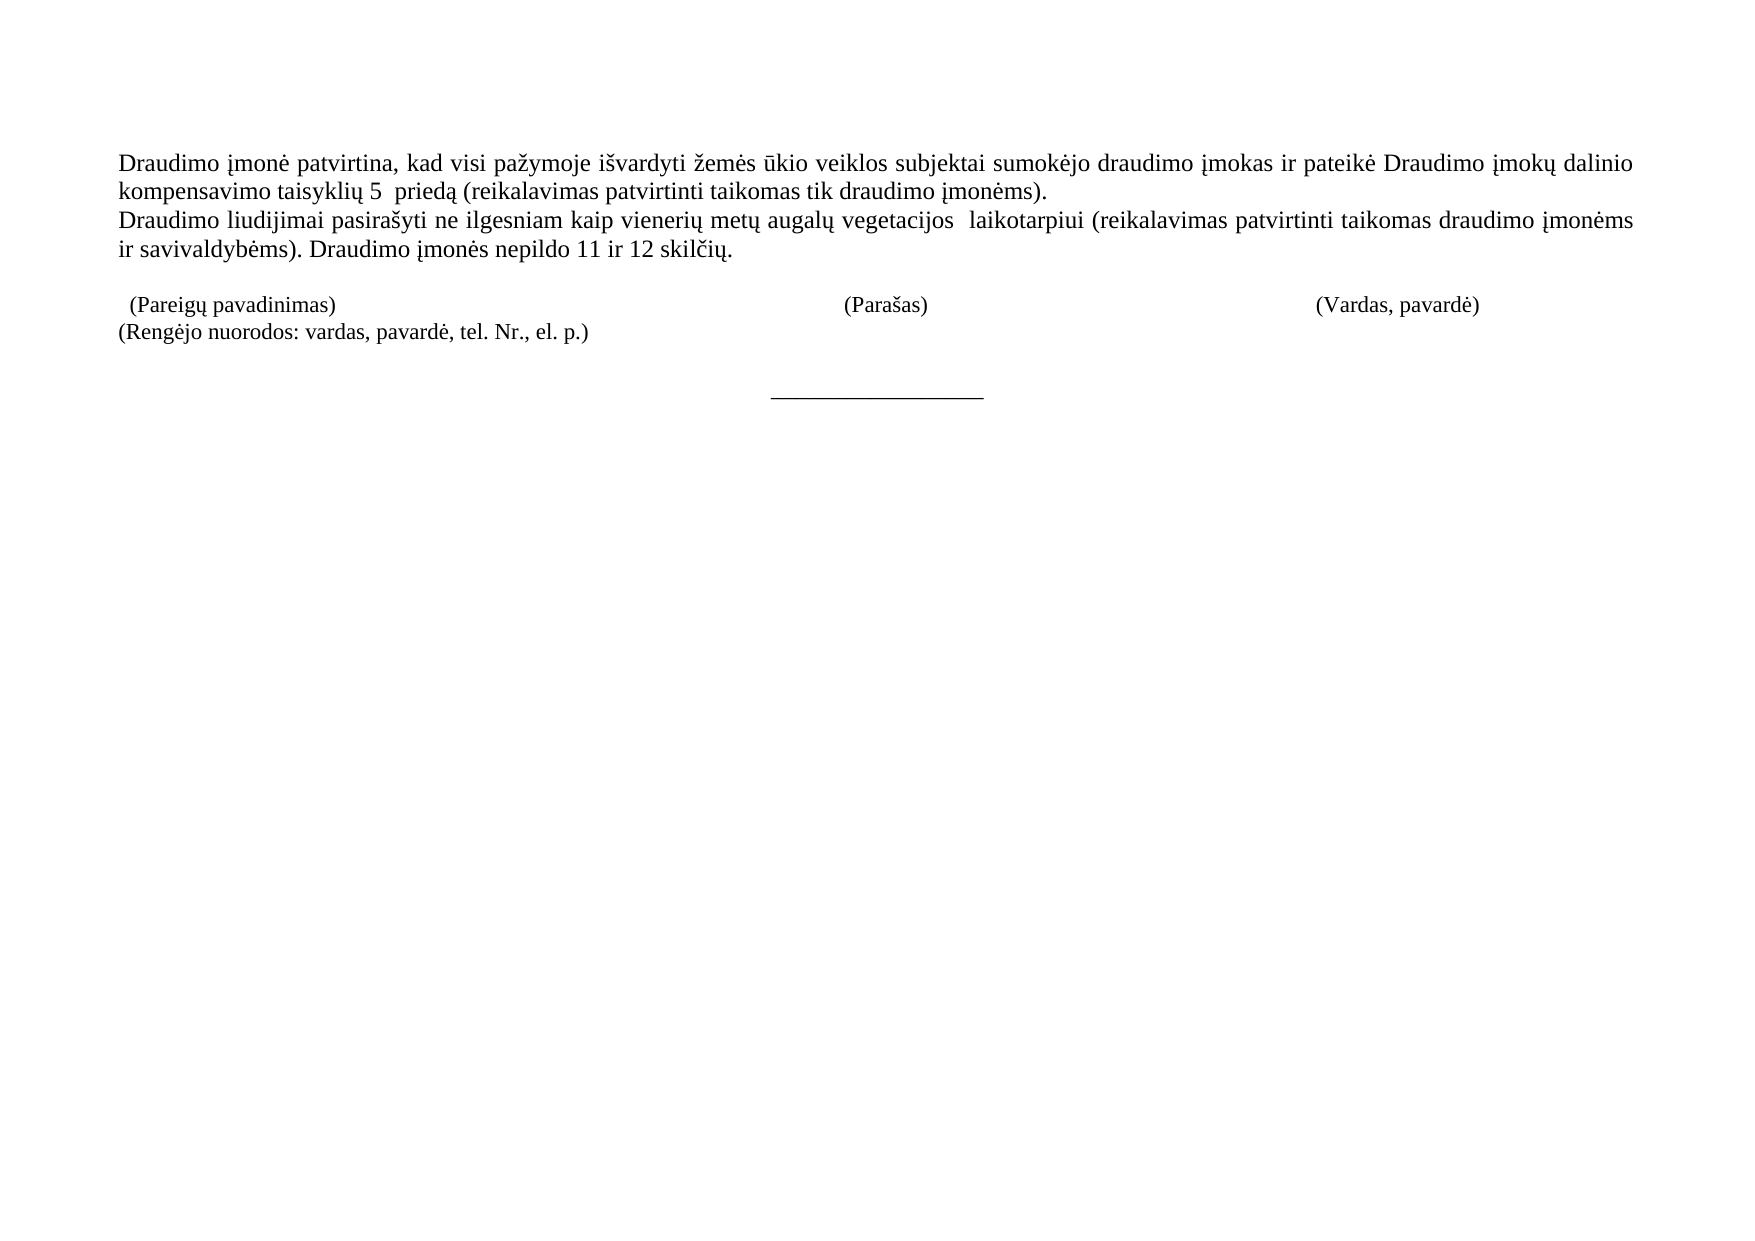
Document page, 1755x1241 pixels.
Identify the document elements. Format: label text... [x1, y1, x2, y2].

table_header (Parašas) [630, 291, 1142, 318]
text (Rengėjo nuorodos: vardas, pavardė, tel. Nr., el. p.) [118, 318, 1636, 344]
table_header (Pareigų pavadinimas) [118, 291, 630, 318]
table_header (Vardas, pavardė) [1142, 291, 1653, 318]
text Draudimo įmonė patvirtina, kad visi pažymoje išvardyti žemės ūkio veiklos subjektai sumokėjo draudimo įmokas ir pateikė Draudimo įmokų dalinio kompensavimo taisyklių 5 priedą (reikalavimas patvirtinti taikomas tik draudimo įmonėms). [118, 148, 1636, 205]
text Draudimo liudijimai pasirašyti ne ilgesniam kaip vienerių metų augalų vegetacijos laikotarpiui (reikalavimas patvirtinti taikomas draudimo įmonėms ir savivaldybėms). Draudimo įmonės nepildo 11 ir 12 skilčių. [118, 205, 1636, 263]
text _________________ [118, 373, 1636, 402]
